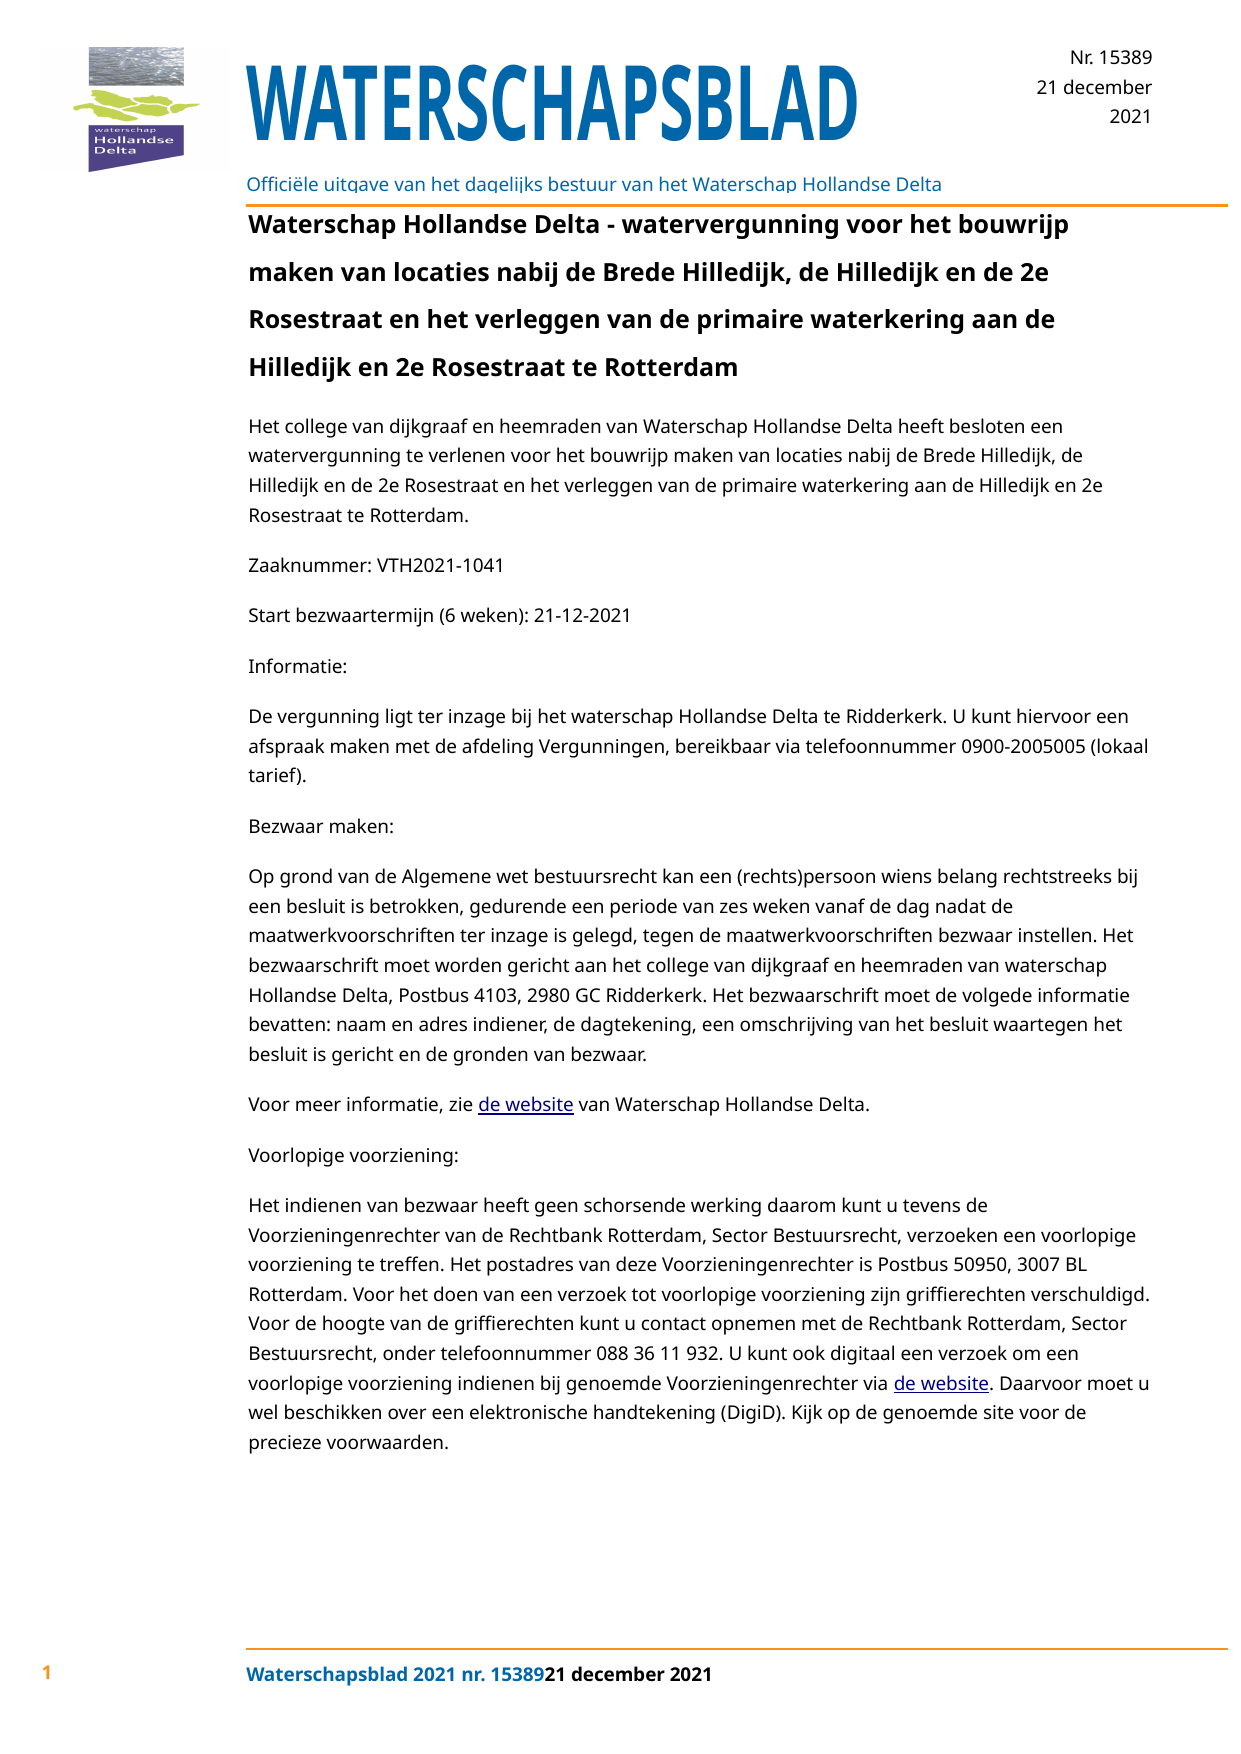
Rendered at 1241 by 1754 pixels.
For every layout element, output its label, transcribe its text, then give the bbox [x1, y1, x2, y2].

text Waterschap Hollandse Delta - watervergunning voor het bouwrijp maken van locaties nabij de Brede Hilledijk, de Hilledijk en de 2e Rosestraat en het verleggen van de primaire waterkering aan de Hilledijk en 2e Rosestraat te Rotterdam [248, 207, 1152, 384]
text Voorlopige voorziening: [248, 1142, 1152, 1168]
text Bezwaar maken: [248, 813, 1152, 839]
text De vergunning ligt ter inzage bij het waterschap Hollandse Delta te Ridderkerk. U kunt hiervoor een afspraak maken met de afdeling Vergunningen, bereikbaar via telefoonnummer 0900-2005005 (lokaal tarief). [248, 703, 1152, 788]
text Het college van dijkgraaf en heemraden van Waterschap Hollandse Delta heeft besloten een watervergunning te verlenen voor het bouwrijp maken van locaties nabij de Brede Hilledijk, de Hilledijk en de 2e Rosestraat en het verleggen van de primaire waterkering aan de Hilledijk en 2e Rosestraat te Rotterdam. [248, 413, 1152, 528]
text Start bezwaartermijn (6 weken): 21-12-2021 [248, 603, 1152, 628]
picture [41, 47, 231, 172]
text Op grond van de Algemene wet bestuursrecht kan een (rechts)persoon wiens belang rechtstreeks bij een besluit is betrokken, gedurende een periode van zes weken vanaf de dag nadat de maatwerkvoorschriften ter inzage is gelegd, tegen de maatwerkvoorschriften bezwaar instellen. Het bezwaarschrift moet worden gericht aan het college van dijkgraaf en heemraden van waterschap Hollandse Delta, Postbus 4103, 2980 GC Ridderkerk. Het bezwaarschrift moet de volgede informatie bevatten: naam en adres indiener, de dagtekening, een omschrijving van het besluit waartegen het besluit is gericht en de gronden van bezwaar. [248, 863, 1152, 1067]
text Het indienen van bezwaar heeft geen schorsende werking daarom kunt u tevens de Voorzieningenrechter van de Rechtbank Rotterdam, Sector Bestuursrecht, verzoeken een voorlopige voorziening te treffen. Het postadres van deze Voorzieningenrechter is Postbus 50950, 3007 BL Rotterdam. Voor het doen van een verzoek tot voorlopige voorziening zijn griffierechten verschuldigd. Voor de hoogte van de griffierechten kunt u contact opnemen met de Rechtbank Rotterdam, Sector Bestuursrecht, onder telefoonnummer 088 36 11 932. U kunt ook digitaal een verzoek om een voorlopige voorziening indienen bij genoemde Voorzieningenrechter via de website. Daarvoor moet u wel beschikken over een elektronische handtekening (DigiD). Kijk op de genoemde site voor de precieze voorwaarden. [248, 1192, 1152, 1455]
text Voor meer informatie, zie de website van Waterschap Hollandse Delta. [248, 1091, 1152, 1117]
text Zaaknummer: VTH2021-1041 [248, 552, 1152, 578]
text Informatie: [248, 653, 1152, 679]
